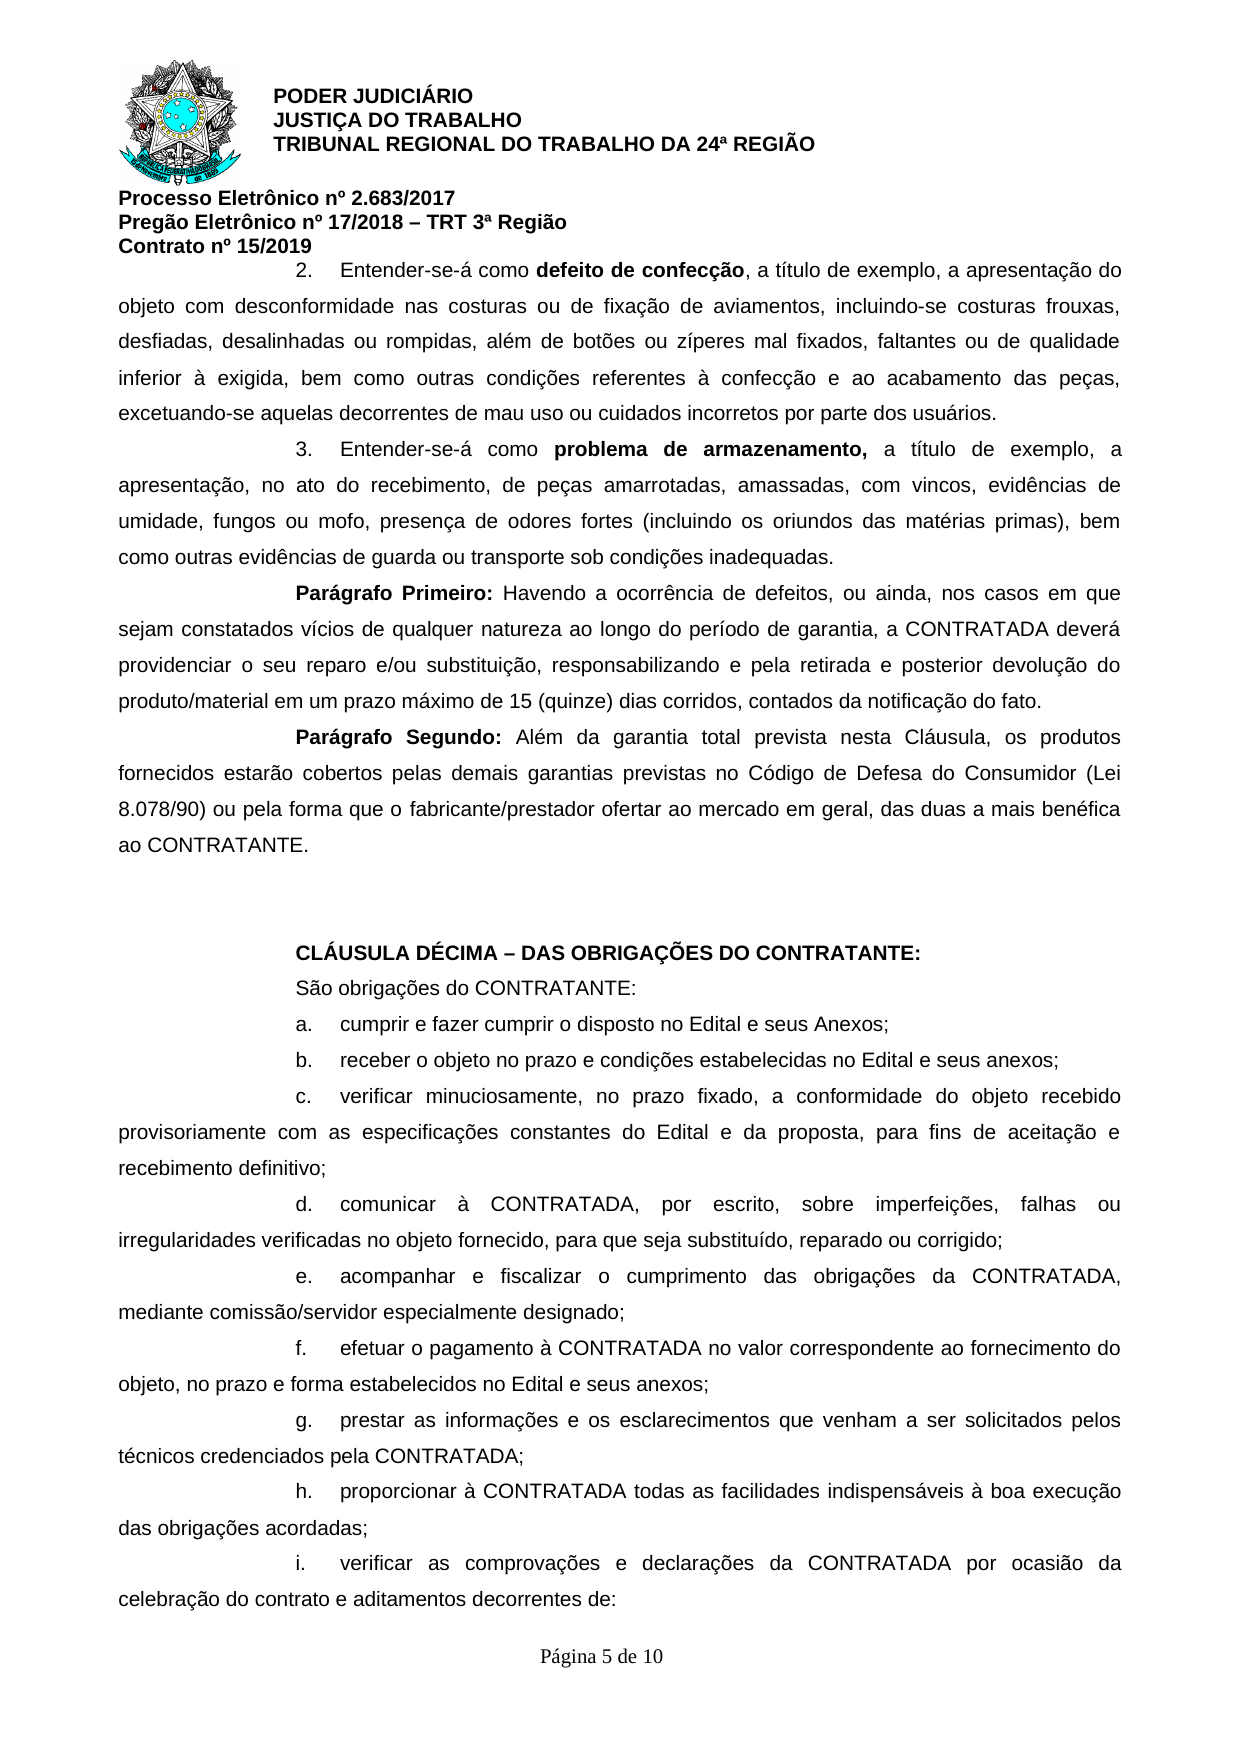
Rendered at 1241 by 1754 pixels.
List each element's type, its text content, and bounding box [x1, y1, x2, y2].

list comunicar à CONTRATADA, por escrito, sobre imperfeições, falhas ou irregularidades verificadas no objeto fornecido, para que seja substituído, reparado ou corrigido; [118, 1192, 1122, 1252]
text Parágrafo Segundo: Além da garantia total prevista nesta Cláusula, os produtos fornecidos estarão cobertos pelas demais garantias previstas no Código de Defesa do Consumidor (Lei 8.078/90) ou pela forma que o fabricante/prestador ofertar ao mercado em geral, das duas a mais benéfica ao CONTRATANTE. [118, 725, 1122, 856]
text Parágrafo Primeiro: Havendo a ocorrência de defeitos, ou ainda, nos casos em que sejam constatados vícios de qualquer natureza ao longo do período de garantia, a CONTRATADA deverá providenciar o seu reparo e/ou substituição, responsabilizando e pela retirada e posterior devolução do produto/material em um prazo máximo de 15 (quinze) dias corridos, contados da notificação do fato. [118, 581, 1122, 713]
list prestar as informações e os esclarecimentos que venham a ser solicitados pelos técnicos credenciados pela CONTRATADA; [118, 1407, 1122, 1467]
list Entender-se-á como problema de armazenamento, a título de exemplo, a apresentação, no ato do recebimento, de peças amarrotadas, amassadas, com vincos, evidências de umidade, fungos ou mofo, presença de odores fortes (incluindo os oriundos das matérias primas), bem como outras evidências de guarda ou transporte sob condições inadequadas. [118, 437, 1122, 569]
picture [118, 59, 243, 186]
list verificar minuciosamente, no prazo fixado, a conformidade do objeto recebido provisoriamente com as especificações constantes do Edital e da proposta, para fins de aceitação e recebimento definitivo; [118, 1084, 1122, 1180]
text CLÁUSULA DÉCIMA – DAS OBRIGAÇÕES DO CONTRATANTE: [118, 940, 1122, 964]
list receber o objeto no prazo e condições estabelecidas no Edital e seus anexos; [193, 1048, 1122, 1072]
list Entender-se-á como defeito de confecção, a título de exemplo, a apresentação do objeto com desconformidade nas costuras ou de fixação de aviamentos, incluindo-se costuras frouxas, desfiadas, desalinhadas ou rompidas, além de botões ou zíperes mal fixados, faltantes ou de qualidade inferior à exigida, bem como outras condições referentes à confecção e ao acabamento das peças, excetuando-se aquelas decorrentes de mau uso ou cuidados incorretos por parte dos usuários. [118, 257, 1122, 425]
text São obrigações do CONTRATANTE: [118, 976, 1122, 1000]
list efetuar o pagamento à CONTRATADA no valor correspondente ao fornecimento do objeto, no prazo e forma estabelecidos no Edital e seus anexos; [118, 1336, 1122, 1396]
list acompanhar e fiscalizar o cumprimento das obrigações da CONTRATADA, mediante comissão/servidor especialmente designado; [118, 1264, 1122, 1324]
list proporcionar à CONTRATADA todas as facilidades indispensáveis à boa execução das obrigações acordadas; [118, 1479, 1122, 1539]
list verificar as comprovações e declarações da CONTRATADA por ocasião da celebração do contrato e aditamentos decorrentes de: [118, 1551, 1122, 1611]
list cumprir e fazer cumprir o disposto no Edital e seus Anexos; [193, 1012, 1122, 1036]
